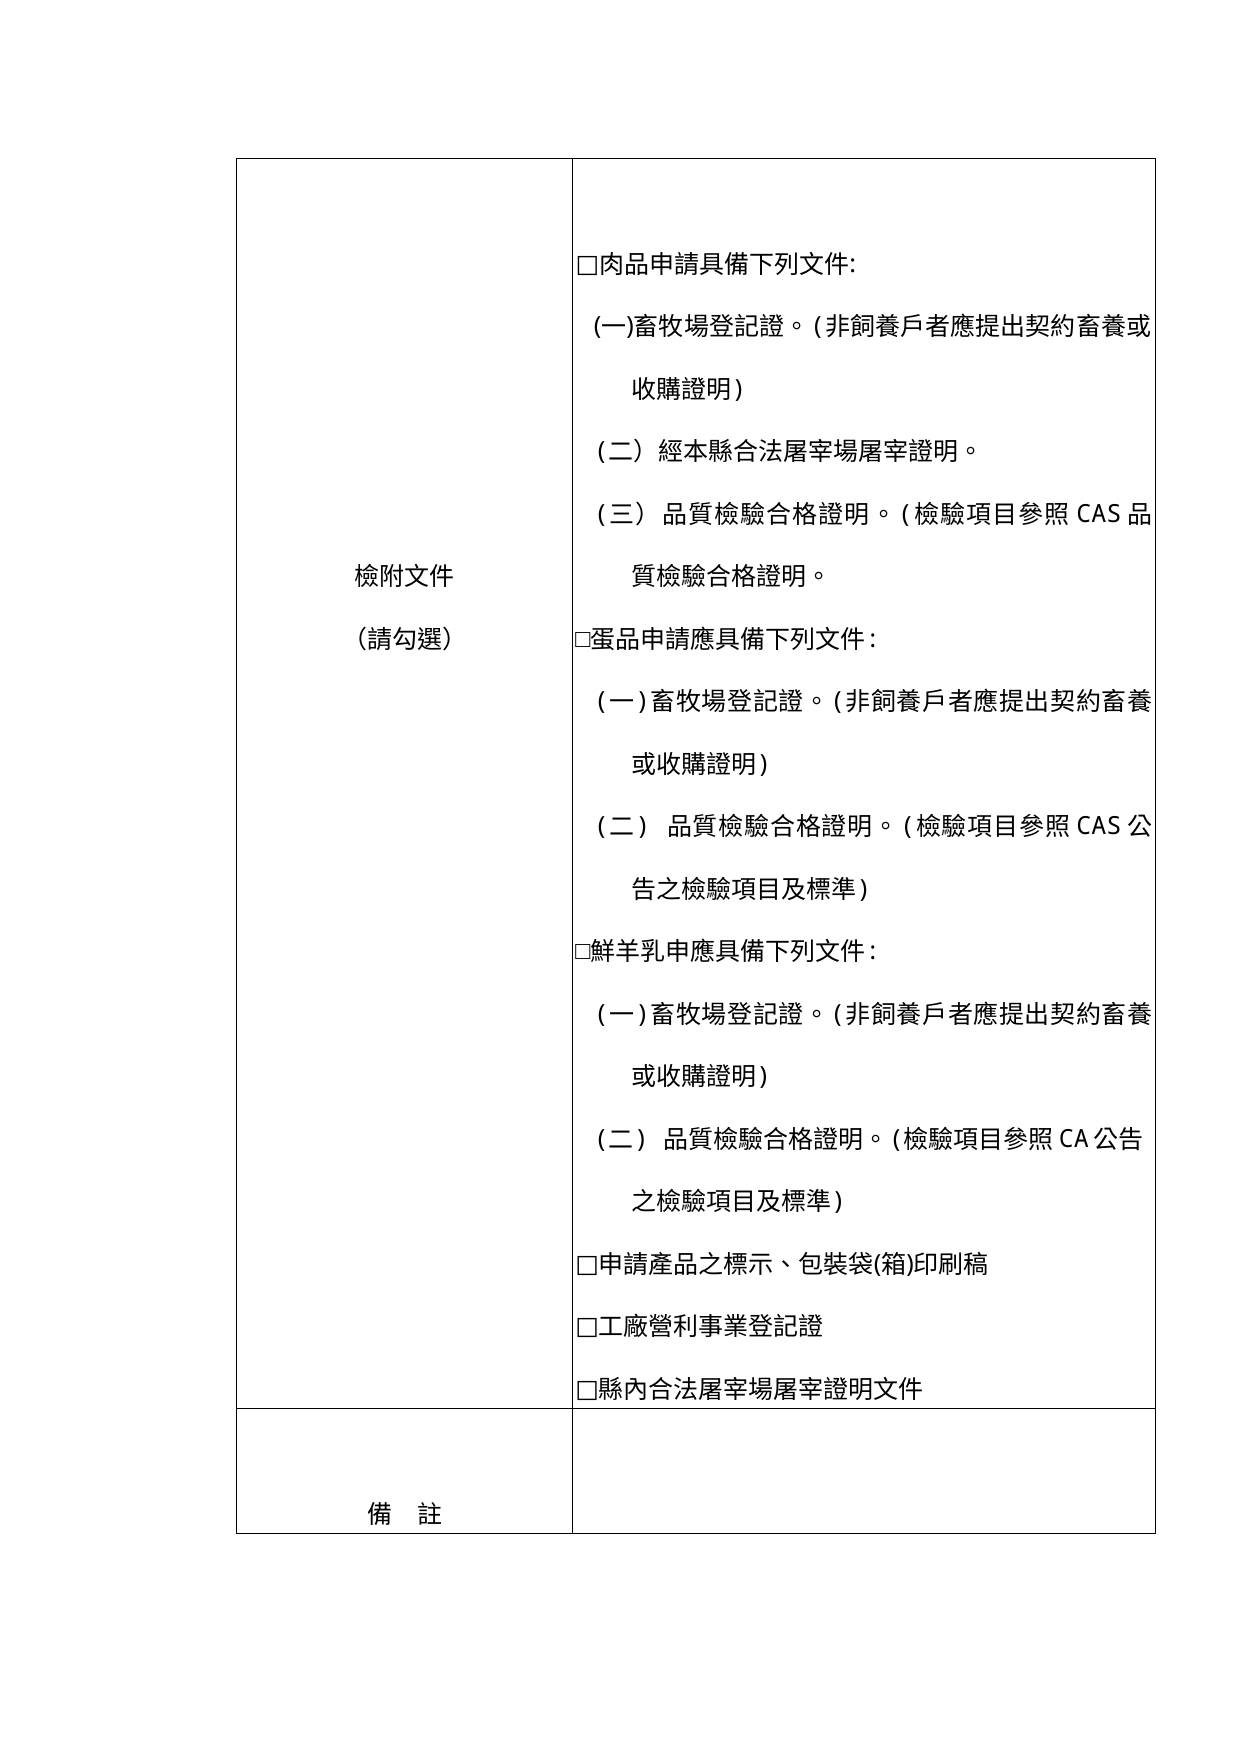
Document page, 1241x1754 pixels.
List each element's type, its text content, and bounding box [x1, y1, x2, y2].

table_cell 備 註 [237, 1409, 572, 1533]
table_cell [573, 1409, 1155, 1533]
table_cell 檢附文件 （請勾選） [237, 159, 572, 1408]
table_cell □肉品申請具備下列文件: (一)畜牧場登記證。(非飼養戶者應提出契約畜養或收購證明) (二）經本縣合法屠宰場屠宰證明。 (三）品質檢驗合格證明。(檢驗項目參照CAS品質檢驗合格證明。 □蛋品申請應具備下列文件: (一)畜牧場登記證。(非飼養戶者應提出契約畜養或收購證明) (二) 品質檢驗合格證明。(檢驗項目參照CAS公告之檢驗項目及標準) □鮮羊乳申應具備下列文件: (一)畜牧場登記證。(非飼養戶者應提出契約畜養或收購證明) (二) 品質檢驗合格證明。(檢驗項目參照CA公告之檢驗項目及標準) □申請產品之標示、包裝袋(箱)印刷稿 □工廠營利事業登記證 □縣內合法屠宰場屠宰證明文件 [573, 159, 1155, 1408]
